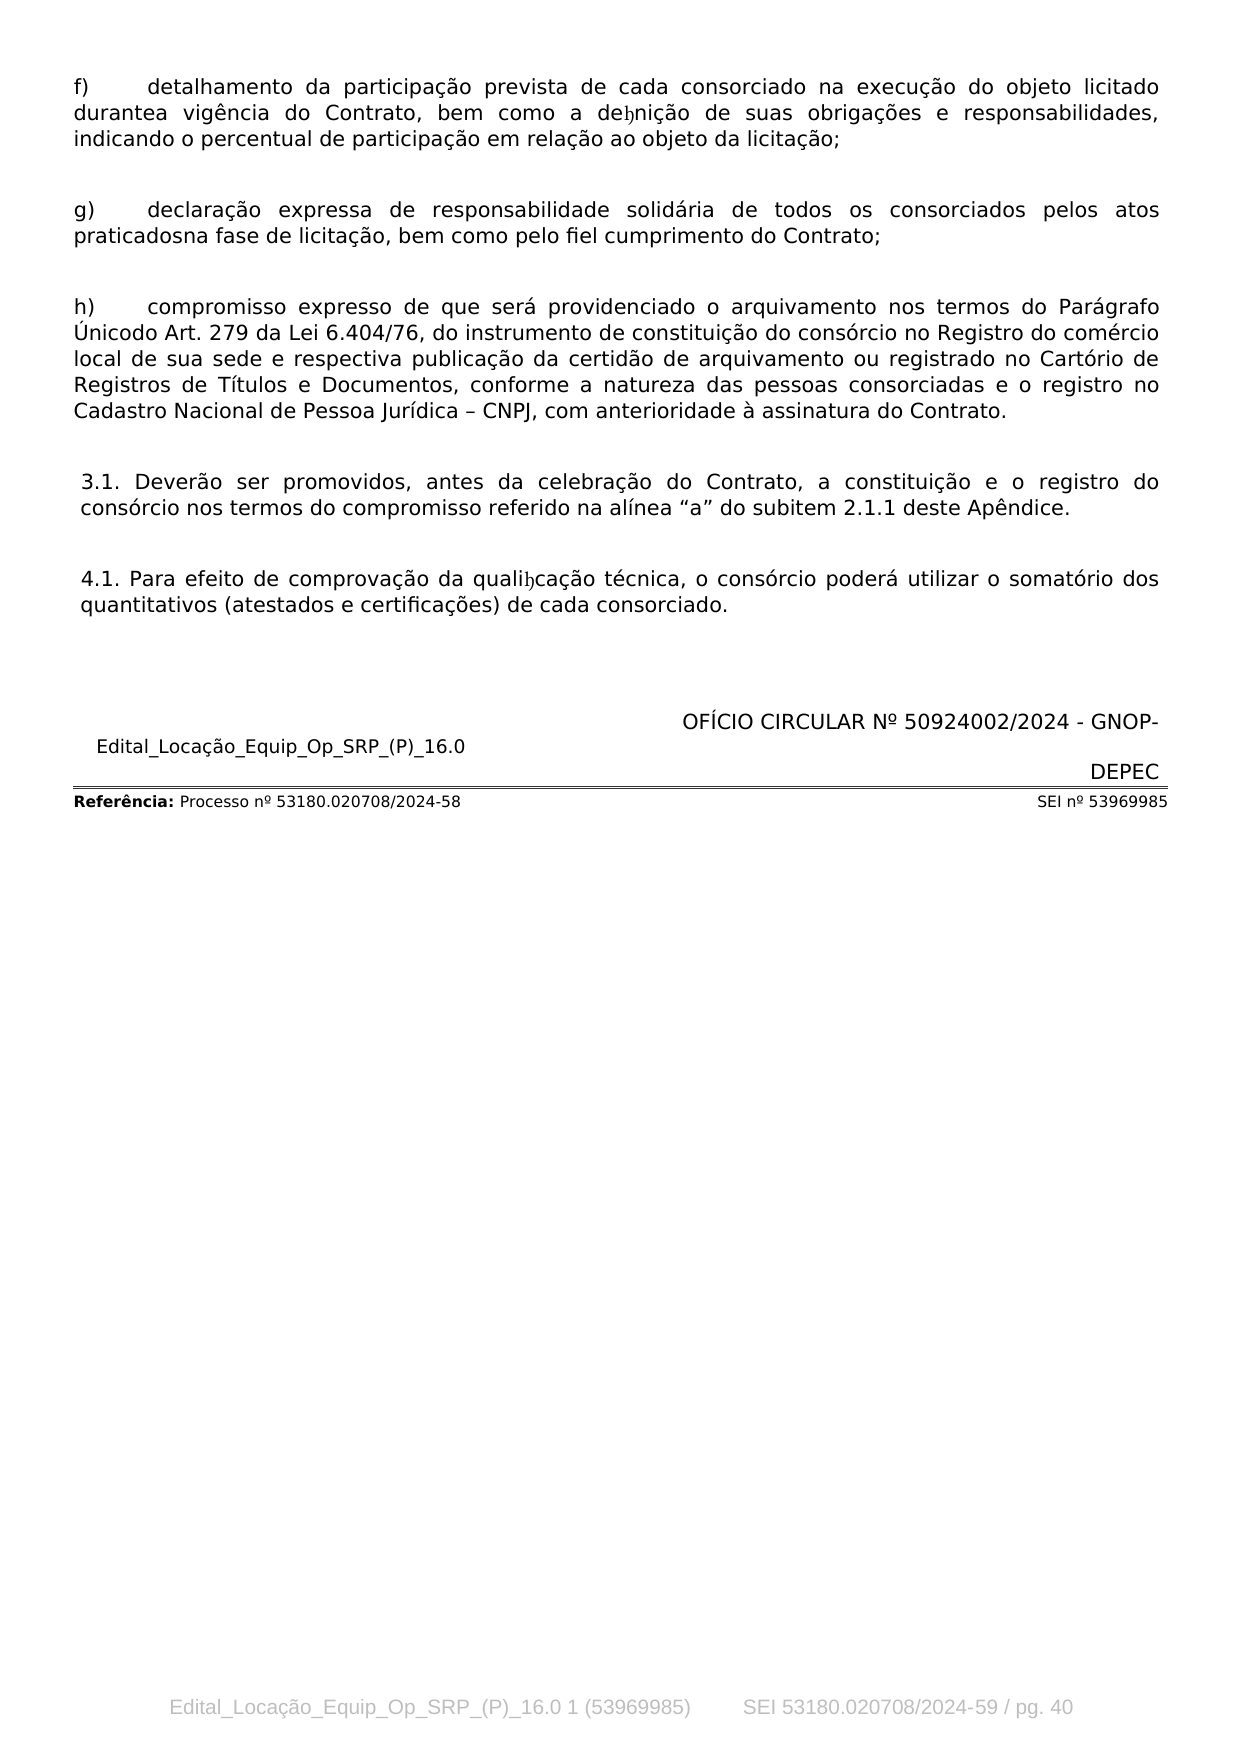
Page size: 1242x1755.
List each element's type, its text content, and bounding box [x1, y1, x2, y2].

text 3.1. Deverão ser promovidos, antes da celebração do Contrato, a constituição e o registro do consórcio nos termos do compromisso referido na alínea “a” do subitem 2.1.1 deste Apêndice. [80, 470, 1161, 520]
list declaração expressa de responsabilidade solidária de todos os consorciados pelos atos praticadosna fase de licitação, bem como pelo fiel cumprimento do Contrato; [73, 198, 1161, 248]
text 4.1. Para efeito de comprovação da qualicação técnica, o consórcio poderá utilizar o somatório dos quantitativos (atestados e certificações) de cada consorciado. [80, 567, 1161, 617]
text OFÍCIO CIRCULAR Nº 50924002/2024 - GNOP- [73, 710, 1159, 735]
text DEPEC [73, 760, 1159, 784]
list compromisso expresso de que será providenciado o arquivamento nos termos do Parágrafo Únicodo Art. 279 da Lei 6.404/76, do instrumento de constituição do consórcio no Registro do comércio local de sua sede e respectiva publicação da certidão de arquivamento ou registrado no Cartório de Registros de Títulos e Documentos, conforme a natureza das pessoas consorciadas e o registro no Cadastro Nacional de Pessoa Jurídica – CNPJ, com anterioridade à assinatura do Contrato. [73, 295, 1161, 423]
list detalhamento da participação prevista de cada consorciado na execução do objeto licitado durantea vigência do Contrato, bem como a denição de suas obrigações e responsabilidades, indicando o percentual de participação em relação ao objeto da licitação; [73, 75, 1161, 151]
text Referência: Processo nº 53180.020708/2024-58 SEI nº 53969985 [73, 793, 1168, 812]
text Edital_Locação_Equip_Op_SRP_(P)_16.0 [96, 736, 1168, 758]
